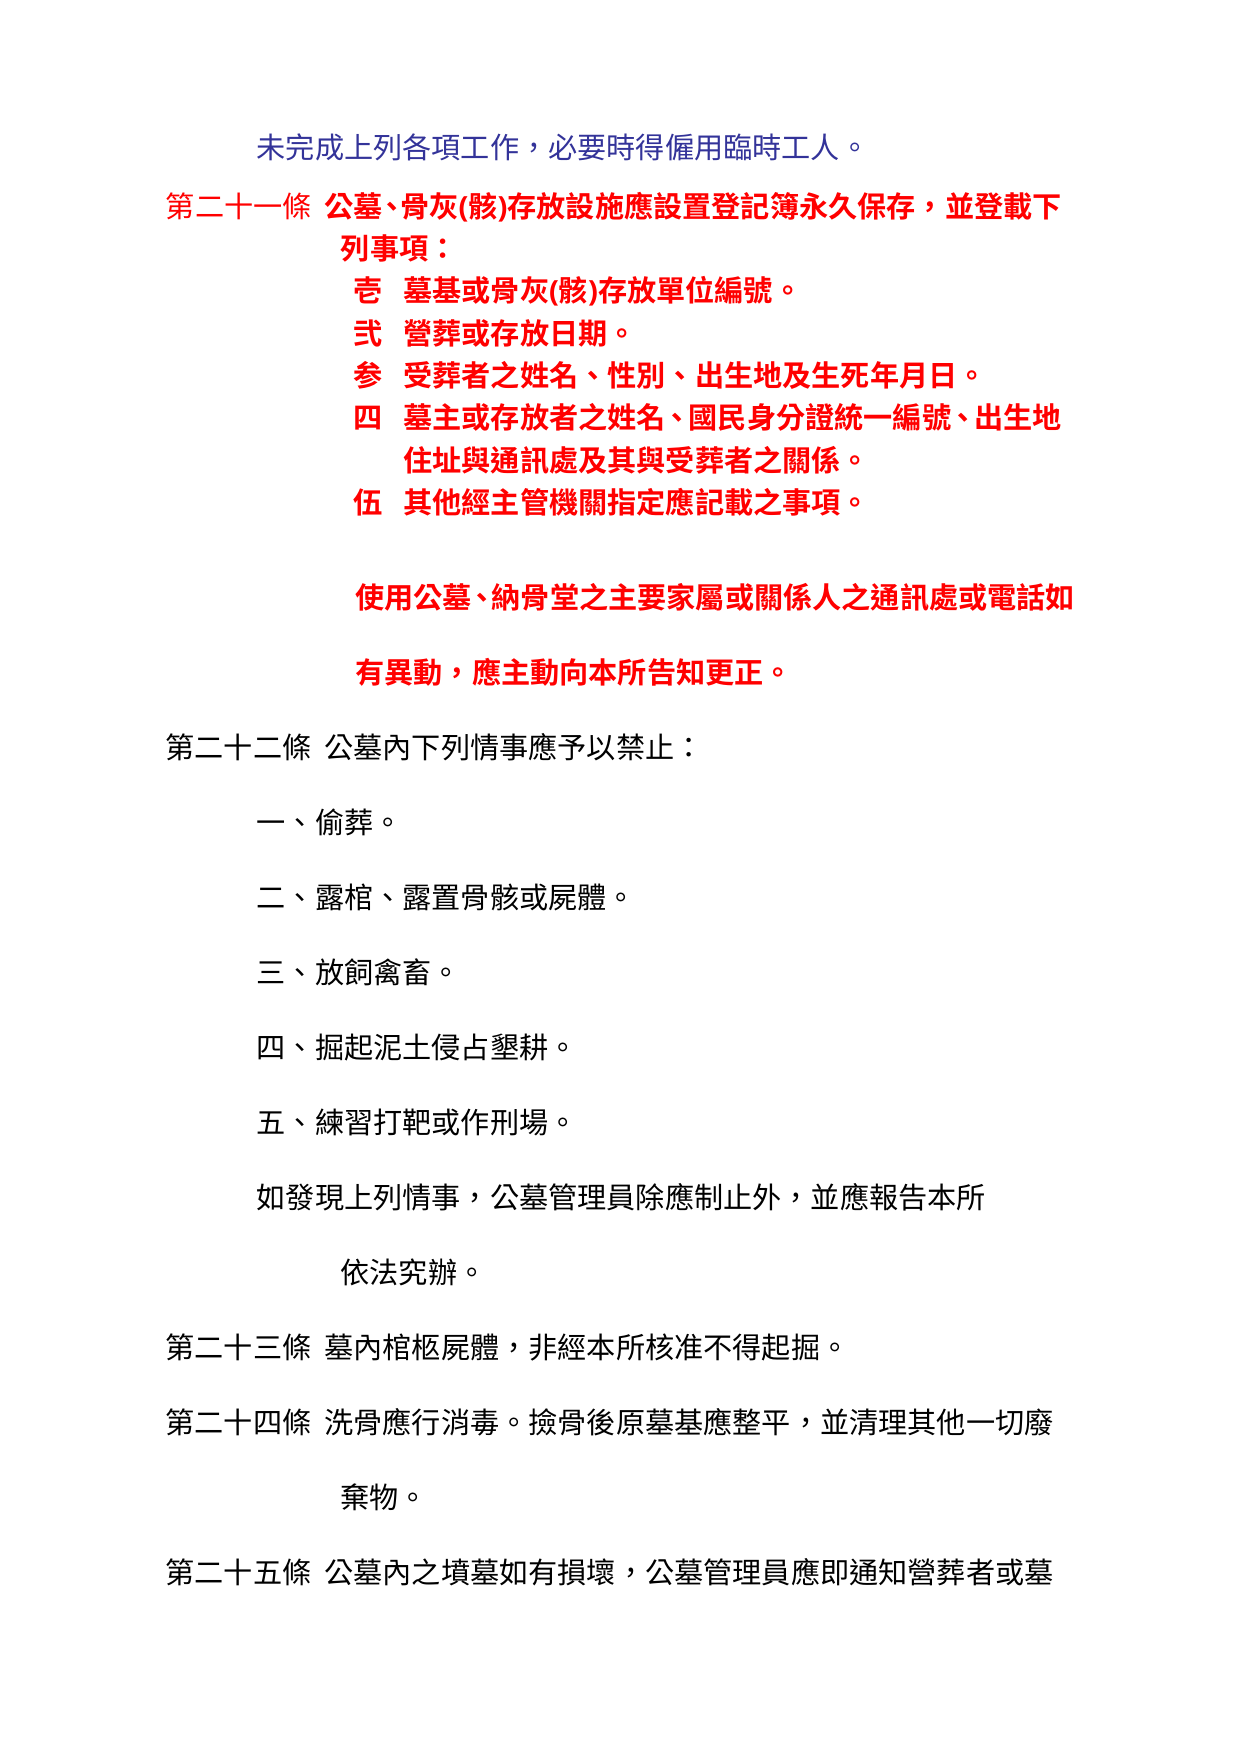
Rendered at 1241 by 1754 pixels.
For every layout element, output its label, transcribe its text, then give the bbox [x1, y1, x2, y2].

text 第二十五條 公墓內之墳墓如有損壞，公墓管理員應即通知營葬者或墓 [165, 1533, 1075, 1608]
list 受葬者之姓名、性別、出生地及生死年月日。 [353, 353, 1061, 395]
text 四、掘起泥土侵占墾耕。 [165, 1008, 1075, 1083]
text 未完成上列各項工作，必要時得僱用臨時工人。 [165, 108, 1075, 183]
text 棄物。 [165, 1458, 1075, 1533]
text 第二十四條 洗骨應行消毒。撿骨後原墓基應整平，並清理其他一切廢 [165, 1383, 1075, 1458]
list 其他經主管機關指定應記載之事項。 [353, 479, 1061, 522]
text 第二十三條 墓內棺柩屍體，非經本所核准不得起掘。 [165, 1308, 1075, 1383]
text 五、練習打靶或作刑場。 [165, 1083, 1075, 1158]
text 第二十二條 公墓內下列情事應予以禁止： [165, 708, 1075, 783]
list 營葬或存放日期。 [353, 310, 1061, 353]
text 如發現上列情事，公墓管理員除應制止外，並應報告本所 [165, 1158, 1075, 1233]
text 使用公墓、納骨堂之主要家屬或關係人之通訊處或電話如有異動，應主動向本所告知更正。 [355, 183, 1075, 708]
text 第二十一條 公墓、骨灰(骸)存放設施應設置登記簿永久保存，並登載下列事項： [166, 183, 1061, 268]
text 二、露棺、露置骨骸或屍體。 [165, 858, 1075, 933]
text 一、偷葬。 [165, 783, 1075, 858]
text 三、放飼禽畜。 [165, 933, 1075, 1008]
list 墓主或存放者之姓名、國民身分證統一編號、出生地、住址與通訊處及其與受葬者之關係。 [353, 395, 1061, 479]
text 依法究辦。 [165, 1233, 1075, 1308]
list 墓基或骨灰(骸)存放單位編號。 [353, 268, 1061, 310]
